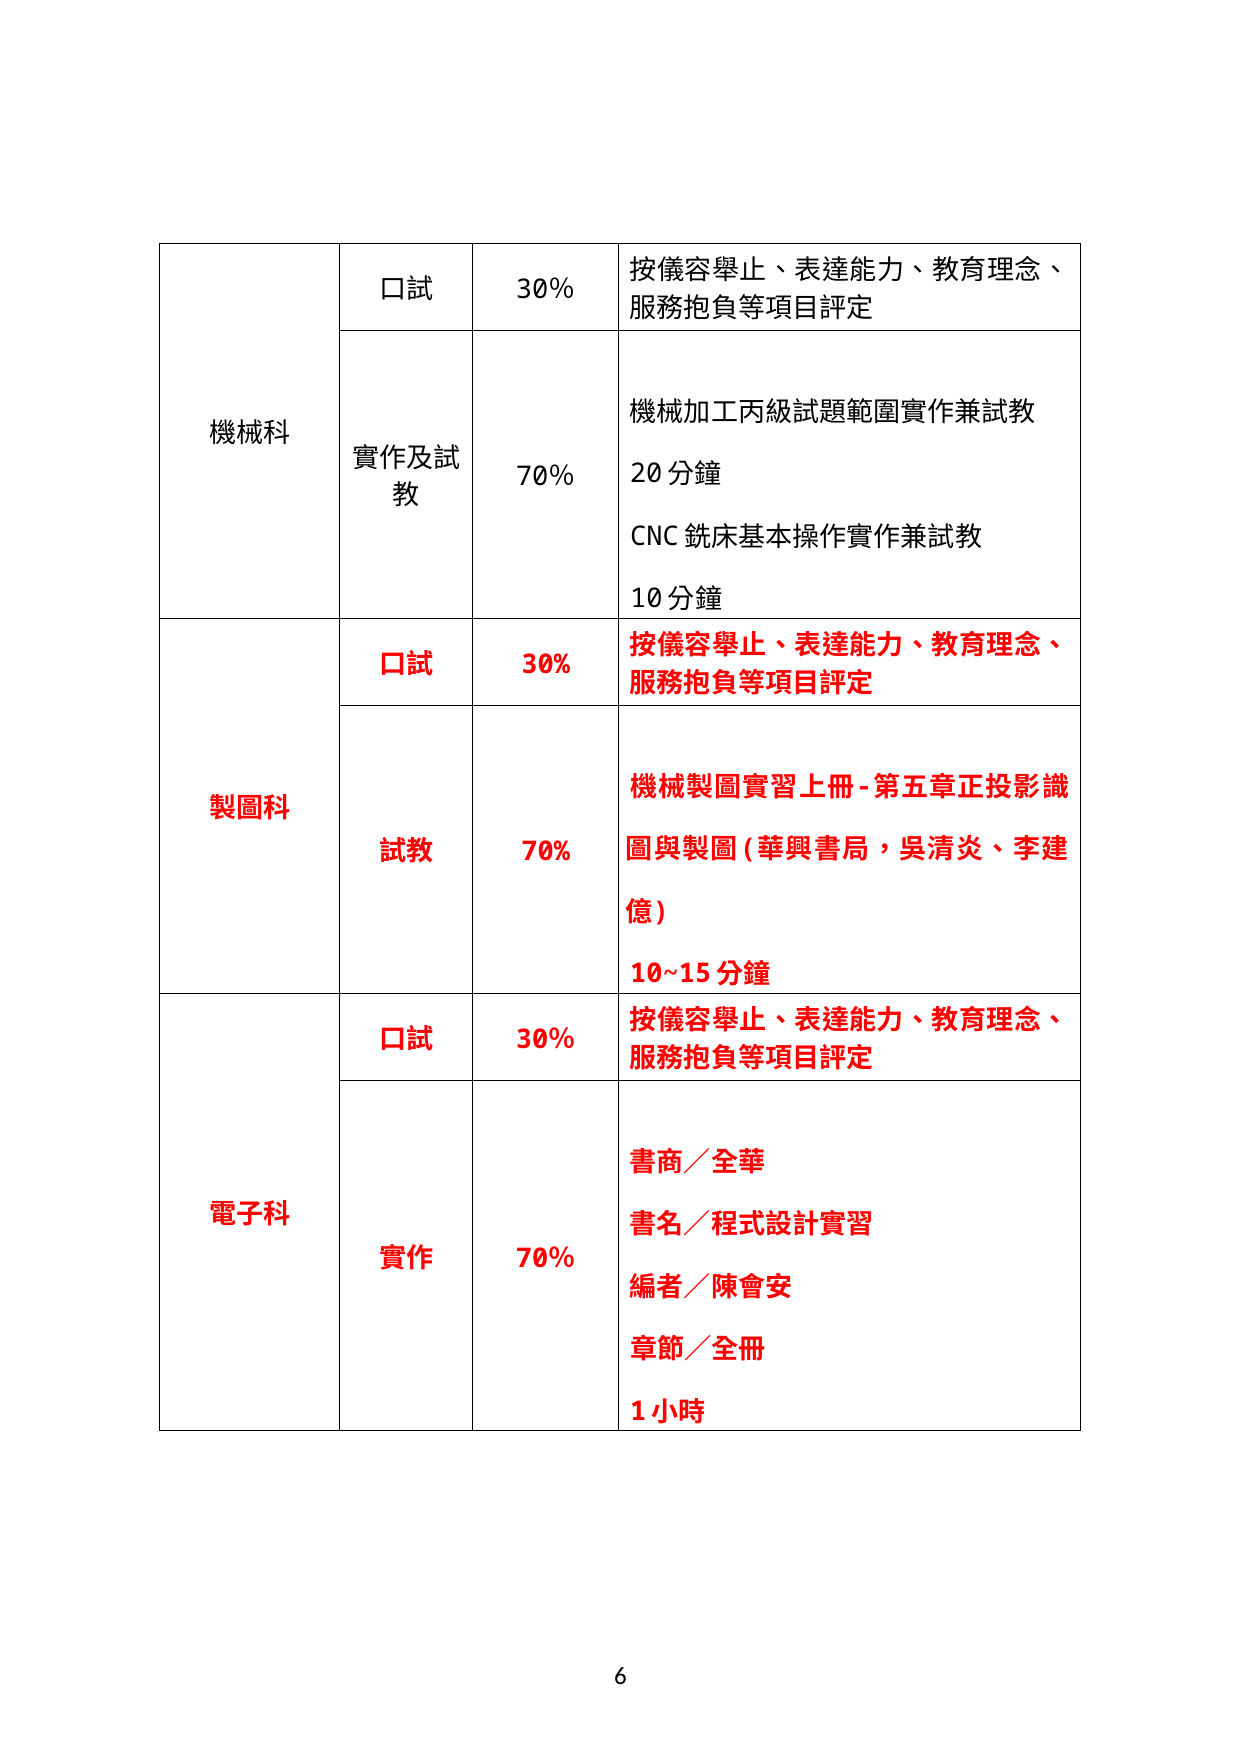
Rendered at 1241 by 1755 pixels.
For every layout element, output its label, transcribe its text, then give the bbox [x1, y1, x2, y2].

table_cell 30% [473, 619, 618, 705]
table_cell 口試 [340, 994, 472, 1080]
table_cell 按儀容舉止、表達能力、教育理念、服務抱負等項目評定 [619, 994, 1080, 1080]
table_cell 實作 [340, 1081, 472, 1430]
table_cell 按儀容舉止、表達能力、教育理念、服務抱負等項目評定 [619, 619, 1080, 705]
table_cell 70％ [473, 1081, 618, 1430]
table_cell 70% [473, 706, 618, 993]
table_cell 製圖科 [160, 619, 339, 993]
table_cell 機械加工丙級試題範圍實作兼試教20分鐘 CNC銑床基本操作實作兼試教 10分鐘 [619, 331, 1080, 618]
table_cell 按儀容舉止、表達能力、教育理念、服務抱負等項目評定 [619, 244, 1080, 330]
table_cell 電子科 [160, 994, 339, 1430]
table_cell 書商／全華 書名／程式設計實習 編者／陳會安 章節／全冊 1小時 [619, 1081, 1080, 1430]
table_cell 口試 [340, 244, 472, 330]
table_cell 機械科 [160, 244, 339, 618]
table_cell 實作及試教 [340, 331, 472, 618]
table_cell 口試 [340, 619, 472, 705]
table_cell 機械製圖實習上冊-第五章正投影識圖與製圖(華興書局，吳清炎、李建億) 10~15分鐘 [619, 706, 1080, 993]
table_cell 70％ [473, 331, 618, 618]
table_cell 30％ [473, 244, 618, 330]
table_cell 30％ [473, 994, 618, 1080]
table_cell 試教 [340, 706, 472, 993]
